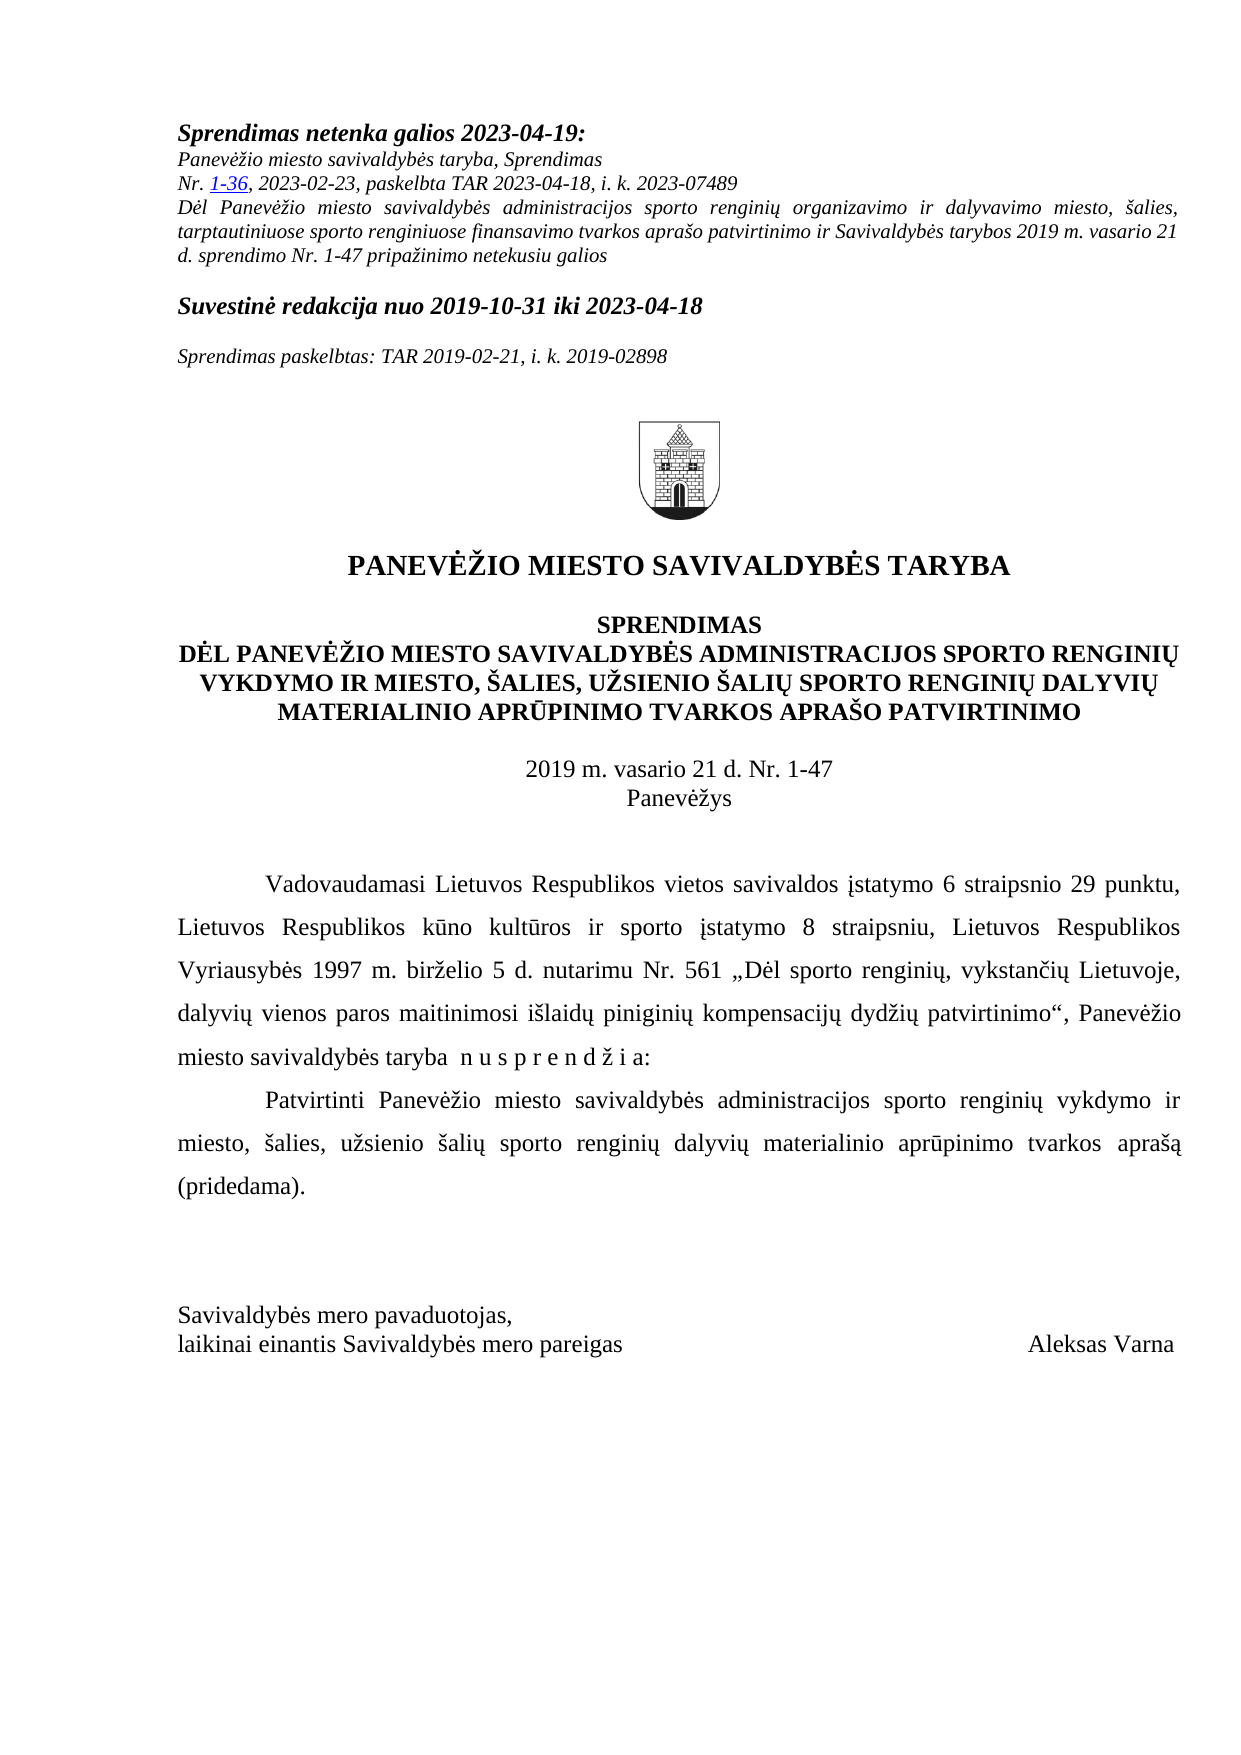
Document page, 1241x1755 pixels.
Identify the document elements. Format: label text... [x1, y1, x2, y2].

subtitle 2019 m. vasario 21 d. Nr. 1-47 [177, 754, 1181, 783]
text PANEVĖŽIO MIESTO SAVIVALDYBĖS TARYBA [177, 548, 1181, 582]
subtitle Panevėžys [177, 783, 1181, 812]
text Savivaldybės mero pavaduotojas, [177, 1300, 1181, 1329]
text Dėl Panevėžio miesto savivaldybės administracijos sporto renginių organizavimo ir dalyvavimo miesto, šalies, tarptautiniuose sporto renginiuose finansavimo tvarkos aprašo patvirtinimo ir Savivaldybės tarybos 2019 m. vasario 21 d. sprendimo Nr. 1-47 pripažinimo netekusiu galios [177, 195, 1181, 267]
text Nr. 1-36, 2023-02-23, paskelbta TAR 2023-04-18, i. k. 2023-07489 [177, 171, 1181, 195]
text Sprendimas netenka galios 2023-04-19: [177, 118, 1181, 147]
text Patvirtinti Panevėžio miesto savivaldybės administracijos sporto renginių vykdymo ir miesto, šalies, užsienio šalių sporto renginių dalyvių materialinio aprūpinimo tvarkos aprašą (pridedama). [177, 1085, 1181, 1200]
subtitle SPRENDIMAS [177, 610, 1181, 639]
text Vadovaudamasi Lietuvos Respublikos vietos savivaldos įstatymo 6 straipsnio 29 punktu, Lietuvos Respublikos kūno kultūros ir sporto įstatymo 8 straipsniu, Lietuvos Respublikos Vyriausybės 1997 m. birželio 5 d. nutarimu Nr. 561 „Dėl sporto renginių, vykstančių Lietuvoje, dalyvių vienos paros maitinimosi išlaidų piniginių kompensacijų dydžių patvirtinimo“, Panevėžio miesto savivaldybės taryba n u s p r e n d ž i a: [177, 869, 1181, 1070]
text Panevėžio miesto savivaldybės taryba, Sprendimas [177, 147, 1181, 171]
text laikinai einantis Savivaldybės mero pareigas Aleksas Varna [177, 1329, 1181, 1358]
text Sprendimas paskelbtas: TAR 2019-02-21, i. k. 2019-02898 [177, 344, 1181, 368]
text Suvestinė redakcija nuo 2019-10-31 iki 2023-04-18 [177, 291, 1181, 320]
text DĖL PANEVĖŽIO MIESTO SAVIVALDYBĖS ADMINISTRACIJOS SPORTO RENGINIŲ VYKDYMO IR MIESTO, ŠALIES, UŽSIENIO ŠALIŲ SPORTO RENGINIŲ DALYVIŲ MATERIALINIO APRŪPINIMO TVARKOS APRAŠO PATVIRTINIMO [177, 639, 1181, 725]
